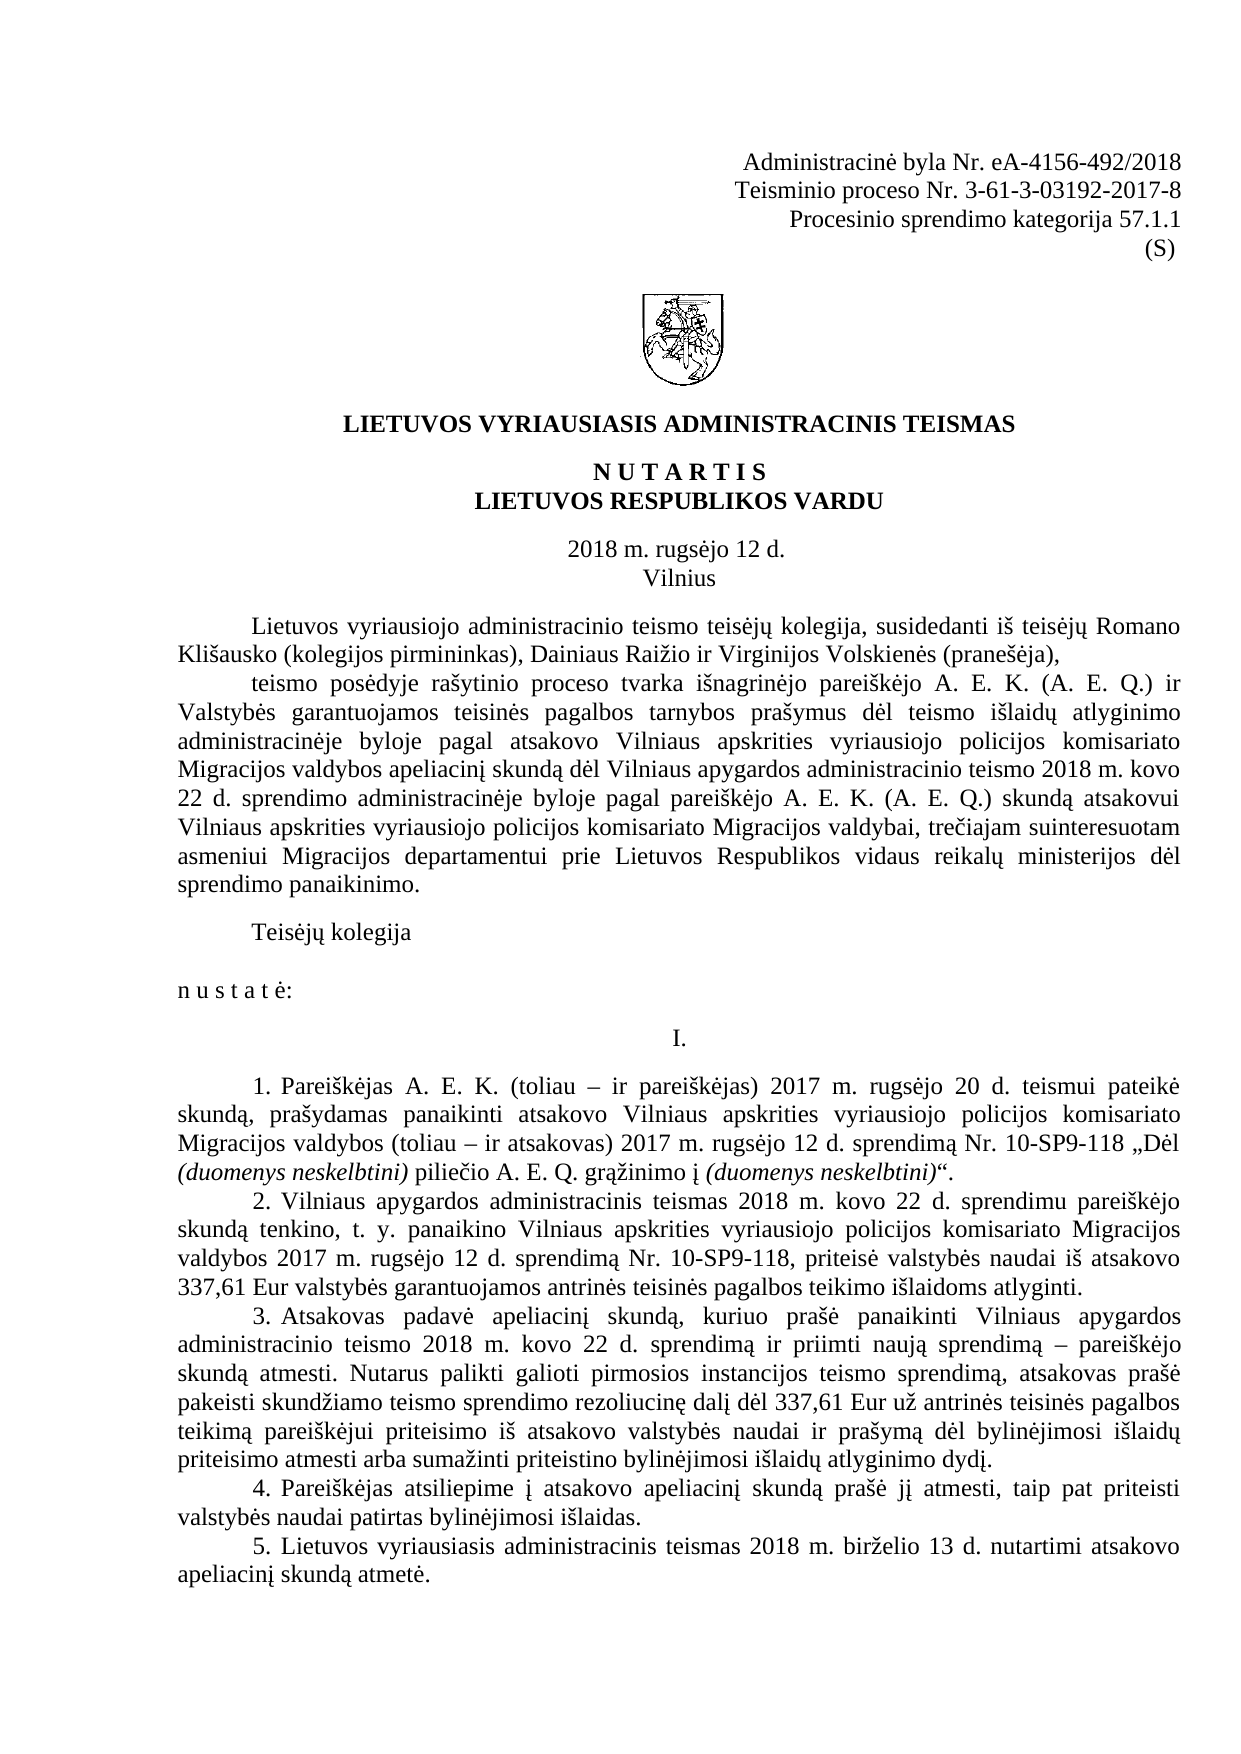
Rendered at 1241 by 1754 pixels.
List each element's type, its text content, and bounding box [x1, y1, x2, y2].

text N U T A R T I S [177, 457, 1181, 486]
text (S) [177, 233, 1181, 262]
text 2018 m. rugsėjo 12 d. [177, 534, 1181, 563]
text I. [177, 1023, 1181, 1052]
text Procesinio sprendimo kategorija 57.1.1 [177, 204, 1181, 233]
text 2. Vilniaus apygardos administracinis teismas 2018 m. kovo 22 d. sprendimu pareiškėjo skundą tenkino, t. y. panaikino Vilniaus apskrities vyriausiojo policijos komisariato Migracijos valdybos 2017 m. rugsėjo 12 d. sprendimą Nr. 10-SP9-118, priteisė valstybės naudai iš atsakovo 337,61 Eur valstybės garantuojamos antrinės teisinės pagalbos teikimo išlaidoms atlyginti. [177, 1186, 1181, 1301]
text Administracinė byla Nr. eA-4156-492/2018 [177, 147, 1181, 176]
text Vilnius [177, 563, 1181, 592]
text 4. Pareiškėjas atsiliepime į atsakovo apeliacinį skundą prašė jį atmesti, taip pat priteisti valstybės naudai patirtas bylinėjimosi išlaidas. [177, 1473, 1181, 1531]
text Teisėjų kolegija [177, 917, 1181, 946]
text LIETUVOS RESPUBLIKOS VARDU [177, 486, 1181, 515]
text Lietuvos vyriausiojo administracinio teismo teisėjų kolegija, susidedanti iš teisėjų Romano Klišausko (kolegijos pirmininkas), Dainiaus Raižio ir Virginijos Volskienės (pranešėja), [177, 611, 1181, 668]
text Teisminio proceso Nr. 3-61-3-03192-2017-8 [177, 176, 1181, 204]
text 5. Lietuvos vyriausiasis administracinis teismas 2018 m. birželio 13 d. nutartimi atsakovo apeliacinį skundą atmetė. [177, 1531, 1181, 1588]
text teismo posėdyje rašytinio proceso tvarka išnagrinėjo pareiškėjo A. E. K. (A. E. Q.) ir Valstybės garantuojamos teisinės pagalbos tarnybos prašymus dėl teismo išlaidų atlyginimo administracinėje byloje pagal atsakovo Vilniaus apskrities vyriausiojo policijos komisariato Migracijos valdybos apeliacinį skundą dėl Vilniaus apygardos administracinio teismo 2018 m. kovo 22 d. sprendimo administracinėje byloje pagal pareiškėjo A. E. K. (A. E. Q.) skundą atsakovui Vilniaus apskrities vyriausiojo policijos komisariato Migracijos valdybai, trečiajam suinteresuotam asmeniui Migracijos departamentui prie Lietuvos Respublikos vidaus reikalų ministerijos dėl sprendimo panaikinimo. [177, 668, 1181, 898]
text LIETUVOS VYRIAUSIASIS ADMINISTRACINIS TEISMAS [177, 409, 1181, 438]
text 3. Atsakovas padavė apeliacinį skundą, kuriuo prašė panaikinti Vilniaus apygardos administracinio teismo 2018 m. kovo 22 d. sprendimą ir priimti naują sprendimą – pareiškėjo skundą atmesti. Nutarus palikti galioti pirmosios instancijos teismo sprendimą, atsakovas prašė pakeisti skundžiamo teismo sprendimo rezoliucinę dalį dėl 337,61 Eur už antrinės teisinės pagalbos teikimą pareiškėjui priteisimo iš atsakovo valstybės naudai ir prašymą dėl bylinėjimosi išlaidų priteisimo atmesti arba sumažinti priteistino bylinėjimosi išlaidų atlyginimo dydį. [177, 1301, 1181, 1473]
text 1. Pareiškėjas A. E. K. (toliau – ir pareiškėjas) 2017 m. rugsėjo 20 d. teismui pateikė skundą, prašydamas panaikinti atsakovo Vilniaus apskrities vyriausiojo policijos komisariato Migracijos valdybos (toliau – ir atsakovas) 2017 m. rugsėjo 12 d. sprendimą Nr. 10-SP9-118 „Dėl (duomenys neskelbtini) piliečio A. E. Q. grąžinimo į (duomenys neskelbtini)“. [177, 1071, 1181, 1186]
text n u s t a t ė: [177, 975, 1181, 1004]
